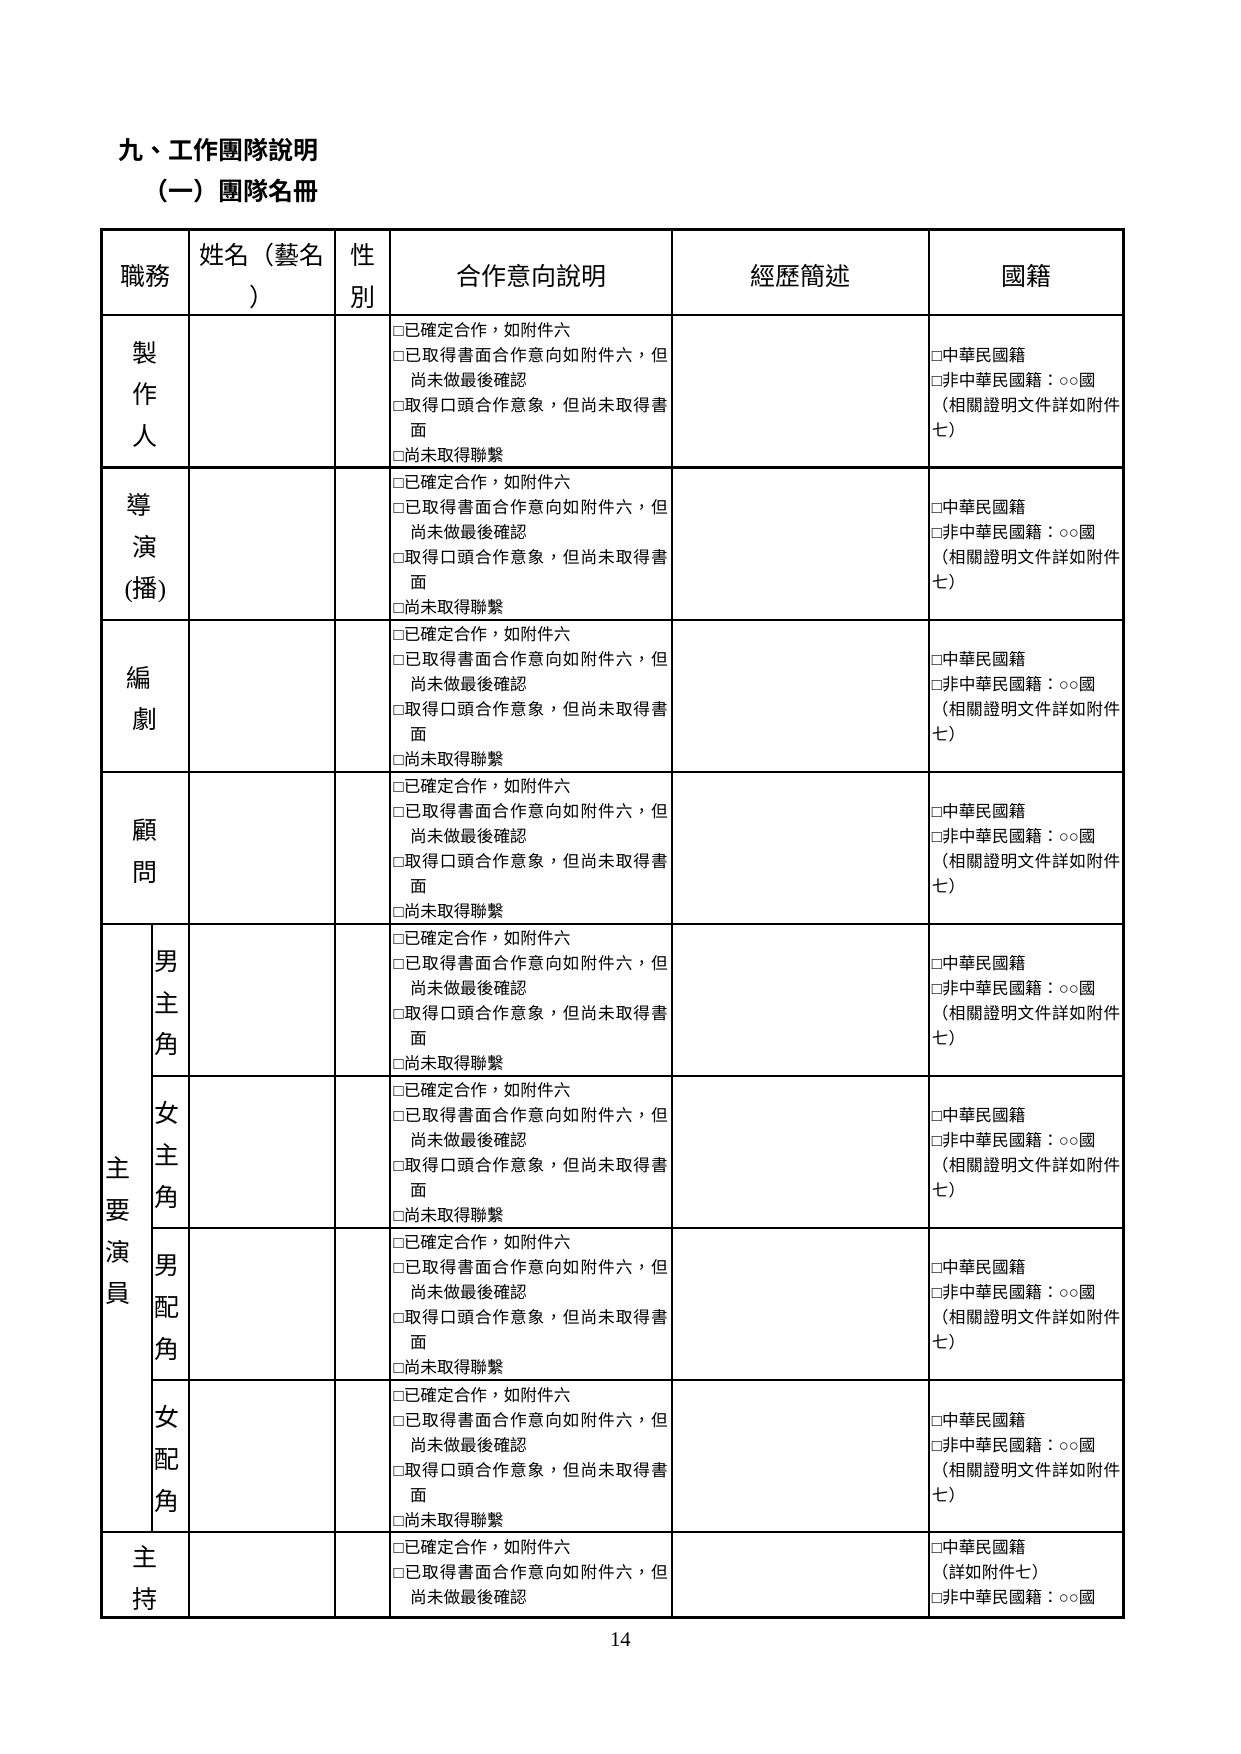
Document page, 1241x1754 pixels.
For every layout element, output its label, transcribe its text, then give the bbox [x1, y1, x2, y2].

table_header 職務 [103, 231, 188, 314]
table_cell 編 劇 [103, 621, 188, 771]
table_cell □已確定合作，如附件六 □已取得書面合作意向如附件六，但尚未做最後確認 □取得口頭合作意象，但尚未取得書面 □尚未取得聯繫 [391, 621, 671, 771]
table_cell □已確定合作，如附件六 □已取得書面合作意向如附件六，但尚未做最後確認 □取得口頭合作意象，但尚未取得書面 □尚未取得聯繫 [391, 1077, 671, 1227]
table_cell [673, 773, 928, 923]
table_cell [336, 1077, 389, 1227]
table_cell [673, 621, 928, 771]
table_cell □已確定合作，如附件六 □已取得書面合作意向如附件六，但尚未做最後確認 □取得口頭合作意象，但尚未取得書面 □尚未取得聯繫 [391, 1229, 671, 1379]
table_cell [190, 1533, 334, 1616]
table_cell [336, 316, 389, 466]
table_cell [336, 469, 389, 618]
table_cell □中華民國籍 □非中華民國籍：○○國 （相關證明文件詳如附件七） [930, 1077, 1122, 1227]
table_cell □已確定合作，如附件六 □已取得書面合作意向如附件六，但尚未做最後確認 □取得口頭合作意象，但尚未取得書面 □尚未取得聯繫 [391, 469, 671, 618]
table_cell [673, 1229, 928, 1379]
table_cell 男 配 角 [153, 1229, 188, 1379]
table_cell □中華民國籍 □非中華民國籍：○○國 （相關證明文件詳如附件七） [930, 773, 1122, 923]
table_cell [190, 1381, 334, 1531]
table_cell [190, 316, 334, 466]
table_cell 女 配 角 [153, 1381, 188, 1531]
table_cell □中華民國籍 □非中華民國籍：○○國 （相關證明文件詳如附件七） [930, 316, 1122, 466]
table_cell □已確定合作，如附件六 □已取得書面合作意向如附件六，但尚未做最後確認 □取得口頭合作意象，但尚未取得書面 □尚未取得聯繫 [391, 1381, 671, 1531]
table_cell [190, 469, 334, 618]
table_cell [190, 773, 334, 923]
table_cell □中華民國籍 （詳如附件七） □非中華民國籍：○○國 [930, 1533, 1122, 1616]
table_header 合作意向說明 [391, 231, 671, 314]
table_cell [190, 925, 334, 1075]
table_cell □中華民國籍 □非中華民國籍：○○國 （相關證明文件詳如附件七） [930, 469, 1122, 618]
table_cell 男 主 角 [153, 925, 188, 1075]
table_cell [673, 925, 928, 1075]
table_cell □已確定合作，如附件六 □已取得書面合作意向如附件六，但尚未做最後確認 □取得口頭合作意象，但尚未取得書面 □尚未取得聯繫 [391, 773, 671, 923]
table_cell [673, 316, 928, 466]
table_cell [336, 1229, 389, 1379]
table_cell [673, 469, 928, 618]
table_cell [336, 621, 389, 771]
text （一）團隊名冊 [143, 167, 1122, 209]
table_cell □已確定合作，如附件六 □已取得書面合作意向如附件六，但尚未做最後確認 [391, 1533, 671, 1616]
table_cell [336, 1381, 389, 1531]
table_cell [336, 773, 389, 923]
table_cell 導 演 (播) [103, 469, 188, 618]
table_cell 製 作 人 [103, 316, 188, 466]
table_cell [190, 621, 334, 771]
table_cell □已確定合作，如附件六 □已取得書面合作意向如附件六，但尚未做最後確認 □取得口頭合作意象，但尚未取得書面 □尚未取得聯繫 [391, 316, 671, 466]
table_cell [673, 1381, 928, 1531]
table_cell 主 持 [103, 1533, 188, 1616]
table_cell 女 主 角 [153, 1077, 188, 1227]
table_cell [190, 1077, 334, 1227]
table_cell [673, 1077, 928, 1227]
table_header 性別 [336, 231, 389, 314]
table_header 姓名（藝名） [190, 231, 334, 314]
table_header 經歷簡述 [673, 231, 928, 314]
table_cell [336, 925, 389, 1075]
table_cell □中華民國籍 □非中華民國籍：○○國 （相關證明文件詳如附件七） [930, 1229, 1122, 1379]
table_cell □中華民國籍 □非中華民國籍：○○國 （相關證明文件詳如附件七） [930, 621, 1122, 771]
table_header 國籍 [930, 231, 1122, 314]
table_cell [673, 1533, 928, 1616]
table_cell □已確定合作，如附件六 □已取得書面合作意向如附件六，但尚未做最後確認 □取得口頭合作意象，但尚未取得書面 □尚未取得聯繫 [391, 925, 671, 1075]
table_cell 顧 問 [103, 773, 188, 923]
table_cell 主要演員 [103, 925, 151, 1531]
table_cell □中華民國籍 □非中華民國籍：○○國 （相關證明文件詳如附件七） [930, 925, 1122, 1075]
table_cell [190, 1229, 334, 1379]
table_cell □中華民國籍 □非中華民國籍：○○國 （相關證明文件詳如附件七） [930, 1381, 1122, 1531]
text 九、工作團隊說明 [118, 126, 1122, 167]
table_cell [336, 1533, 389, 1616]
